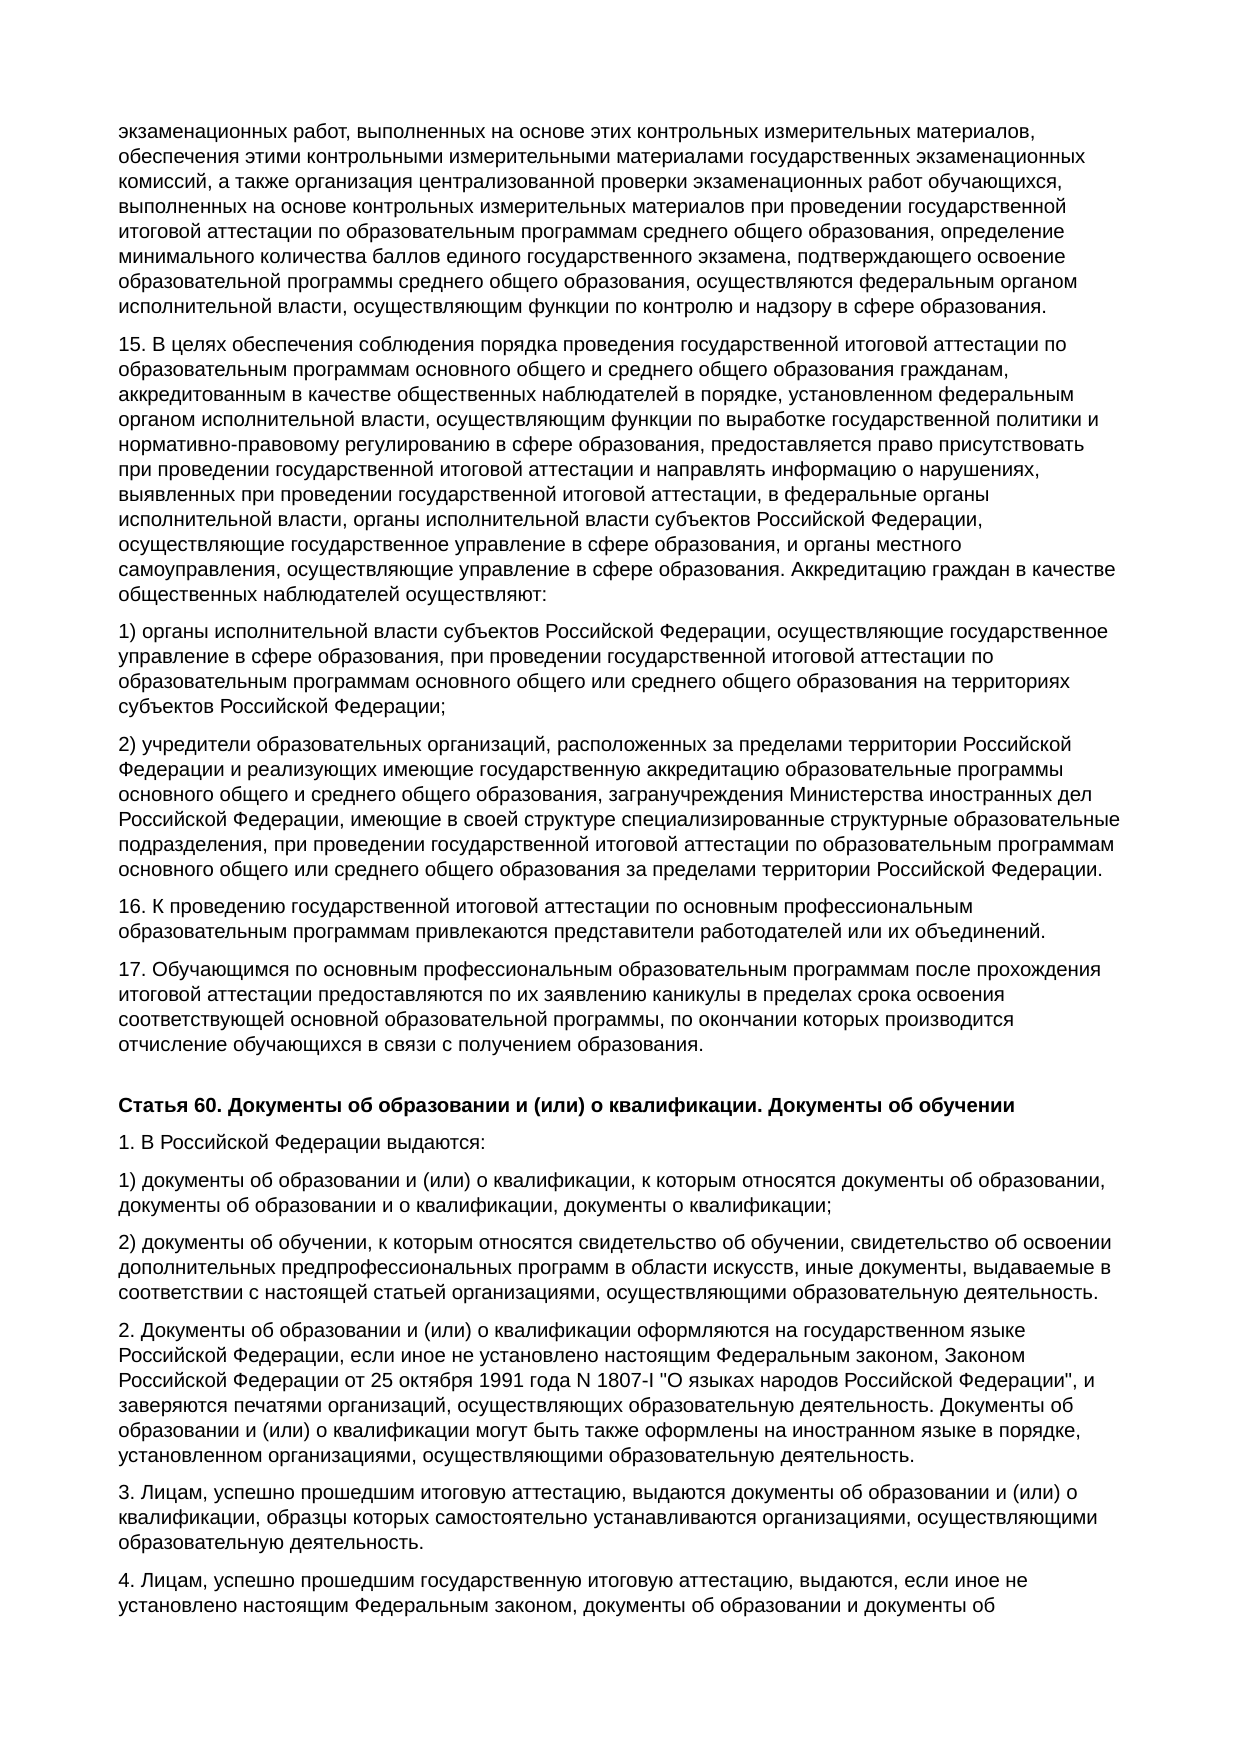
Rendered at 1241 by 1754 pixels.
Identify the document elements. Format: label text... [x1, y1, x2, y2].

text 2. Документы об образовании и (или) о квалификации оформляются на государственном языке Российской Федерации, если иное не установлено настоящим Федеральным законом, Законом Российской Федерации от 25 октября 1991 года N 1807-I "О языках народов Российской Федерации", и заверяются печатями организаций, осуществляющих образовательную деятельность. Документы об образовании и (или) о квалификации могут быть также оформлены на иностранном языке в порядке, установленном организациями, осуществляющими образовательную деятельность. [118, 1316, 1122, 1466]
text экзаменационных работ, выполненных на основе этих контрольных измерительных материалов, обеспечения этими контрольными измерительными материалами государственных экзаменационных комиссий, а также организация централизованной проверки экзаменационных работ обучающихся, выполненных на основе контрольных измерительных материалов при проведении государственной итоговой аттестации по образовательным программам среднего общего образования, определение минимального количества баллов единого государственного экзамена, подтверждающего освоение образовательной программы среднего общего образования, осуществляются федеральным органом исполнительной власти, осуществляющим функции по контролю и надзору в сфере образования. [118, 118, 1122, 318]
text 17. Обучающимся по основным профессиональным образовательным программам после прохождения итоговой аттестации предоставляются по их заявлению каникулы в пределах срока освоения соответствующей основной образовательной программы, по окончании которых производится отчисление обучающихся в связи с получением образования. [118, 956, 1122, 1056]
text 2) документы об обучении, к которым относятся свидетельство об обучении, свидетельство об освоении дополнительных предпрофессиональных программ в области искусств, иные документы, выдаваемые в соответствии с настоящей статьей организациями, осуществляющими образовательную деятельность. [118, 1229, 1122, 1304]
subtitle Статья 60. Документы об образовании и (или) о квалификации. Документы об обучении [118, 1093, 1122, 1116]
text 16. К проведению государственной итоговой аттестации по основным профессиональным образовательным программам привлекаются представители работодателей или их объединений. [118, 893, 1122, 943]
text 15. В целях обеспечения соблюдения порядка проведения государственной итоговой аттестации по образовательным программам основного общего и среднего общего образования гражданам, аккредитованным в качестве общественных наблюдателей в порядке, установленном федеральным органом исполнительной власти, осуществляющим функции по выработке государственной политики и нормативно-правовому регулированию в сфере образования, предоставляется право присутствовать при проведении государственной итоговой аттестации и направлять информацию о нарушениях, выявленных при проведении государственной итоговой аттестации, в федеральные органы исполнительной власти, органы исполнительной власти субъектов Российской Федерации, осуществляющие государственное управление в сфере образования, и органы местного самоуправления, осуществляющие управление в сфере образования. Аккредитацию граждан в качестве общественных наблюдателей осуществляют: [118, 331, 1122, 606]
text 1) документы об образовании и (или) о квалификации, к которым относятся документы об образовании, документы об образовании и о квалификации, документы о квалификации; [118, 1166, 1122, 1216]
text 3. Лицам, успешно прошедшим итоговую аттестацию, выдаются документы об образовании и (или) о квалификации, образцы которых самостоятельно устанавливаются организациями, осуществляющими образовательную деятельность. [118, 1479, 1122, 1554]
text 2) учредители образовательных организаций, расположенных за пределами территории Российской Федерации и реализующих имеющие государственную аккредитацию образовательные программы основного общего и среднего общего образования, загранучреждения Министерства иностранных дел Российской Федерации, имеющие в своей структуре специализированные структурные образовательные подразделения, при проведении государственной итоговой аттестации по образовательным программам основного общего или среднего общего образования за пределами территории Российской Федерации. [118, 731, 1122, 881]
text 1) органы исполнительной власти субъектов Российской Федерации, осуществляющие государственное управление в сфере образования, при проведении государственной итоговой аттестации по образовательным программам основного общего или среднего общего образования на территориях субъектов Российской Федерации; [118, 618, 1122, 718]
text 1. В Российской Федерации выдаются: [118, 1129, 1122, 1154]
text 4. Лицам, успешно прошедшим государственную итоговую аттестацию, выдаются, если иное не установлено настоящим Федеральным законом, документы об образовании и документы об [118, 1566, 1122, 1616]
